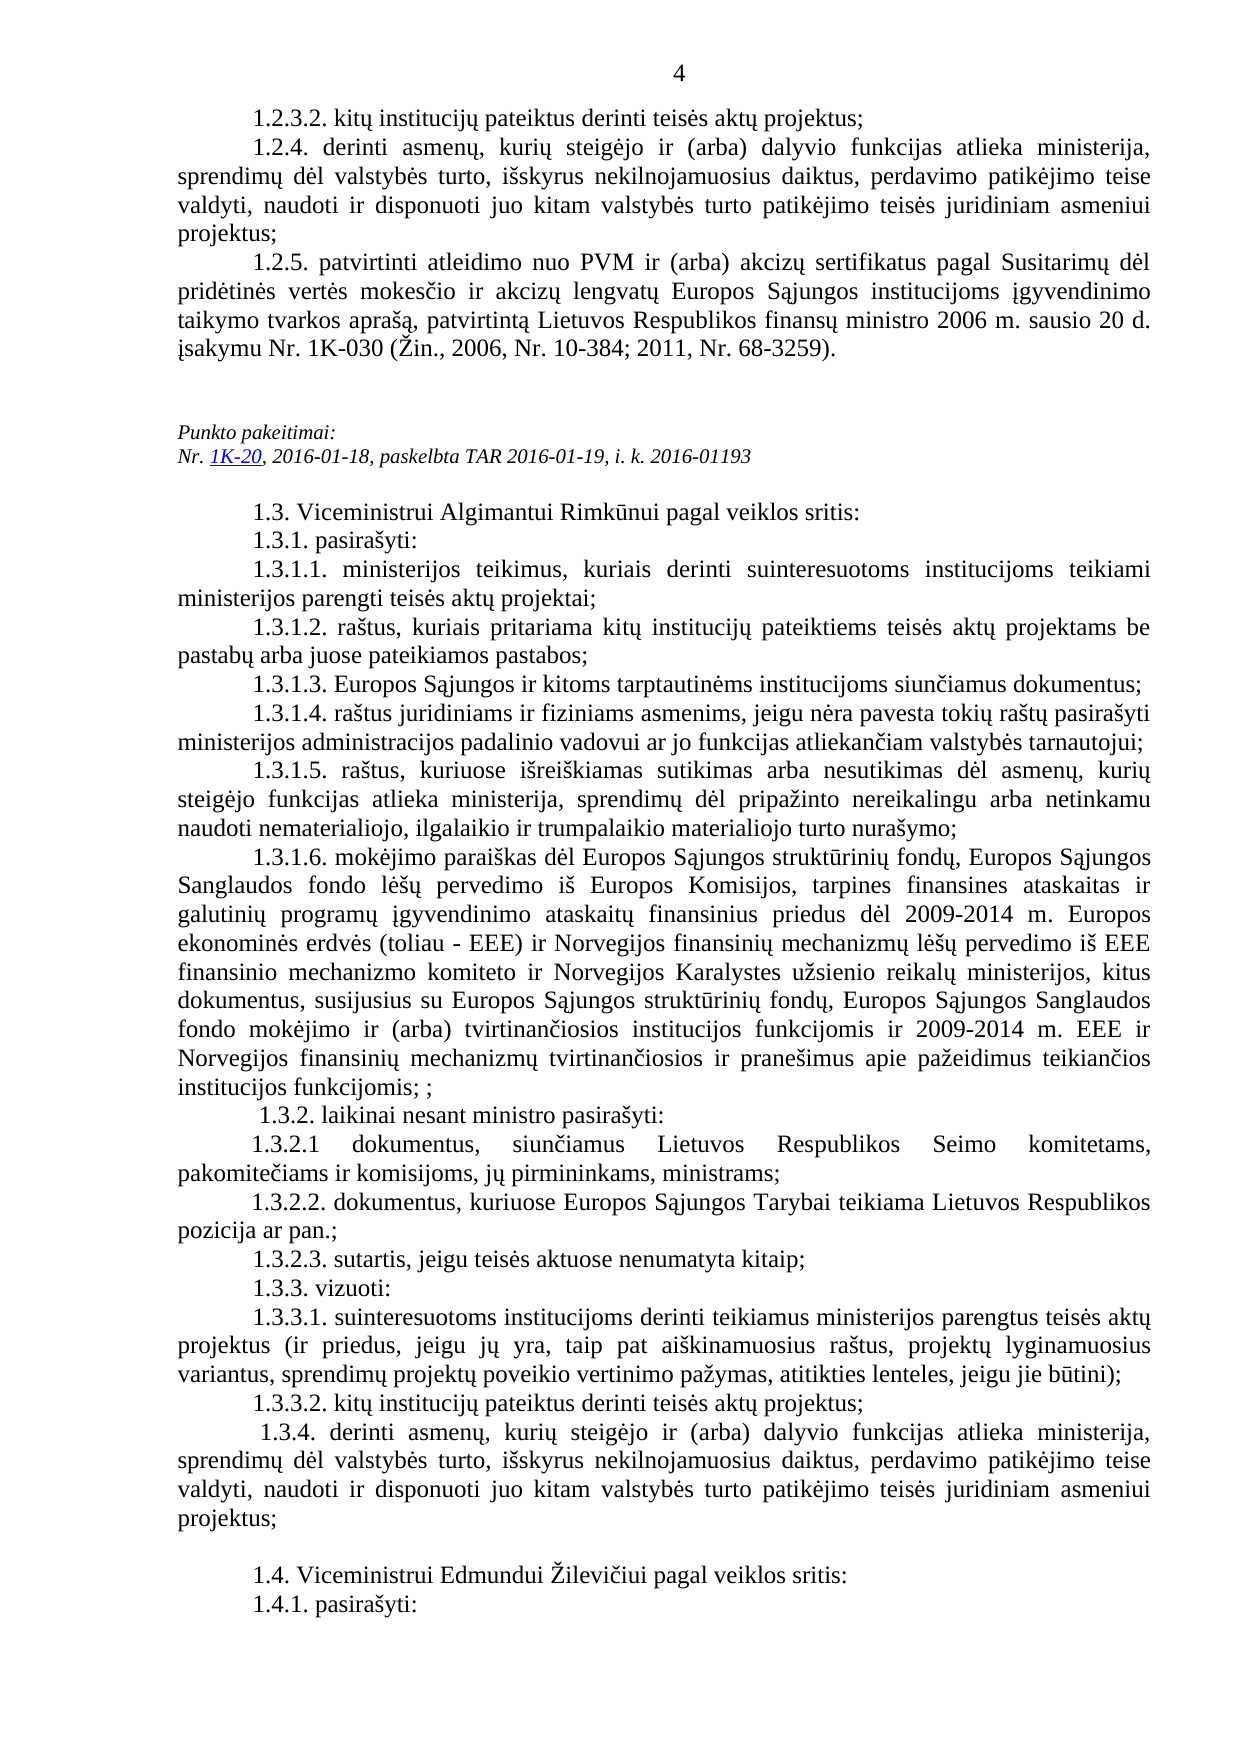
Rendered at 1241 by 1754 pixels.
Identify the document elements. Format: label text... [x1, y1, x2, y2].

text 1.3. Viceministrui Algimantui Rimkūnui pagal veiklos sritis: [177, 497, 1152, 525]
text 1.3.2.3. sutartis, jeigu teisės aktuose nenumatyta kitaip; [177, 1244, 1152, 1273]
text 1.3.1.3. Europos Sąjungos ir kitoms tarptautinėms institucijoms siunčiamus dokumentus; [177, 669, 1152, 698]
text 1.3.4. derinti asmenų, kurių steigėjo ir (arba) dalyvio funkcijas atlieka ministerija, sprendimų dėl valstybės turto, išskyrus nekilnojamuosius daiktus, perdavimo patikėjimo teise valdyti, naudoti ir disponuoti juo kitam valstybės turto patikėjimo teisės juridiniam asmeniui projektus; [177, 1417, 1152, 1532]
text 1.3.1.2. raštus, kuriais pritariama kitų institucijų pateiktiems teisės aktų projektams be pastabų arba juose pateikiamos pastabos; [177, 612, 1152, 669]
text 1.2.5. patvirtinti atleidimo nuo PVM ir (arba) akcizų sertifikatus pagal Susitarimų dėl pridėtinės vertės mokesčio ir akcizų lengvatų Europos Sąjungos institucijoms įgyvendinimo taikymo tvarkos aprašą, patvirtintą Lietuvos Respublikos finansų ministro 2006 m. sausio 20 d. įsakymu Nr. 1K-030 (Žin., 2006, Nr. 10-384; 2011, Nr. 68-3259). [177, 247, 1152, 362]
text 1.3.2.2. dokumentus, kuriuose Europos Sąjungos Tarybai teikiama Lietuvos Respublikos pozicija ar pan.; [177, 1187, 1152, 1244]
text 1.3.3.1. suinteresuotoms institucijoms derinti teikiamus ministerijos parengtus teisės aktų projektus (ir priedus, jeigu jų yra, taip pat aiškinamuosius raštus, projektų lyginamuosius variantus, sprendimų projektų poveikio vertinimo pažymas, atitikties lenteles, jeigu jie būtini); [177, 1302, 1152, 1388]
text 1.3.1.5. raštus, kuriuose išreiškiamas sutikimas arba nesutikimas dėl asmenų, kurių steigėjo funkcijas atlieka ministerija, sprendimų dėl pripažinto nereikalingu arba netinkamu naudoti nematerialiojo, ilgalaikio ir trumpalaikio materialiojo turto nurašymo; [177, 755, 1152, 842]
text 1.3.2. laikinai nesant ministro pasirašyti: [177, 1100, 1152, 1129]
text 1.3.1.6. mokėjimo paraiškas dėl Europos Sąjungos struktūrinių fondų, Europos Sąjungos Sanglaudos fondo lėšų pervedimo iš Europos Komisijos, tarpines finansines ataskaitas ir galutinių programų įgyvendinimo ataskaitų finansinius priedus dėl 2009-2014 m. Europos ekonominės erdvės (toliau - EEE) ir Norvegijos finansinių mechanizmų lėšų pervedimo iš EEE finansinio mechanizmo komiteto ir Norvegijos Karalystes užsienio reikalų ministerijos, kitus dokumentus, susijusius su Europos Sąjungos struktūrinių fondų, Europos Sąjungos Sanglaudos fondo mokėjimo ir (arba) tvirtinančiosios institucijos funkcijomis ir 2009-2014 m. EEE ir Norvegijos finansinių mechanizmų tvirtinančiosios ir pranešimus apie pažeidimus teikiančios institucijos funkcijomis; ; [177, 842, 1152, 1100]
text 1.2.3.2. kitų institucijų pateiktus derinti teisės aktų projektus; [177, 103, 1152, 132]
text 1.2.4. derinti asmenų, kurių steigėjo ir (arba) dalyvio funkcijas atlieka ministerija, sprendimų dėl valstybės turto, išskyrus nekilnojamuosius daiktus, perdavimo patikėjimo teise valdyti, naudoti ir disponuoti juo kitam valstybės turto patikėjimo teisės juridiniam asmeniui projektus; [177, 132, 1152, 247]
text 1.3.3. vizuoti: [177, 1273, 1152, 1302]
text 1.4.1. pasirašyti: [177, 1589, 1152, 1618]
text 1.3.3.2. kitų institucijų pateiktus derinti teisės aktų projektus; [177, 1388, 1152, 1417]
text 1.3.1.4. raštus juridiniams ir fiziniams asmenims, jeigu nėra pavesta tokių raštų pasirašyti ministerijos administracijos padalinio vadovui ar jo funkcijas atliekančiam valstybės tarnautojui; [177, 698, 1152, 755]
text 1.3.1.1. ministerijos teikimus, kuriais derinti suinteresuotoms institucijoms teikiami ministerijos parengti teisės aktų projektai; [177, 554, 1152, 612]
text Punkto pakeitimai: [177, 420, 1181, 444]
text 1.3.2.1 dokumentus, siunčiamus Lietuvos Respublikos Seimo komitetams, pakomitečiams ir komisijoms, jų pirmininkams, ministrams; [177, 1129, 1152, 1187]
text 1.4. Viceministrui Edmundui Žilevičiui pagal veiklos sritis: [177, 1560, 1152, 1589]
text Nr. 1K-20, 2016-01-18, paskelbta TAR 2016-01-19, i. k. 2016-01193 [177, 444, 1181, 468]
text 1.3.1. pasirašyti: [177, 525, 1152, 554]
